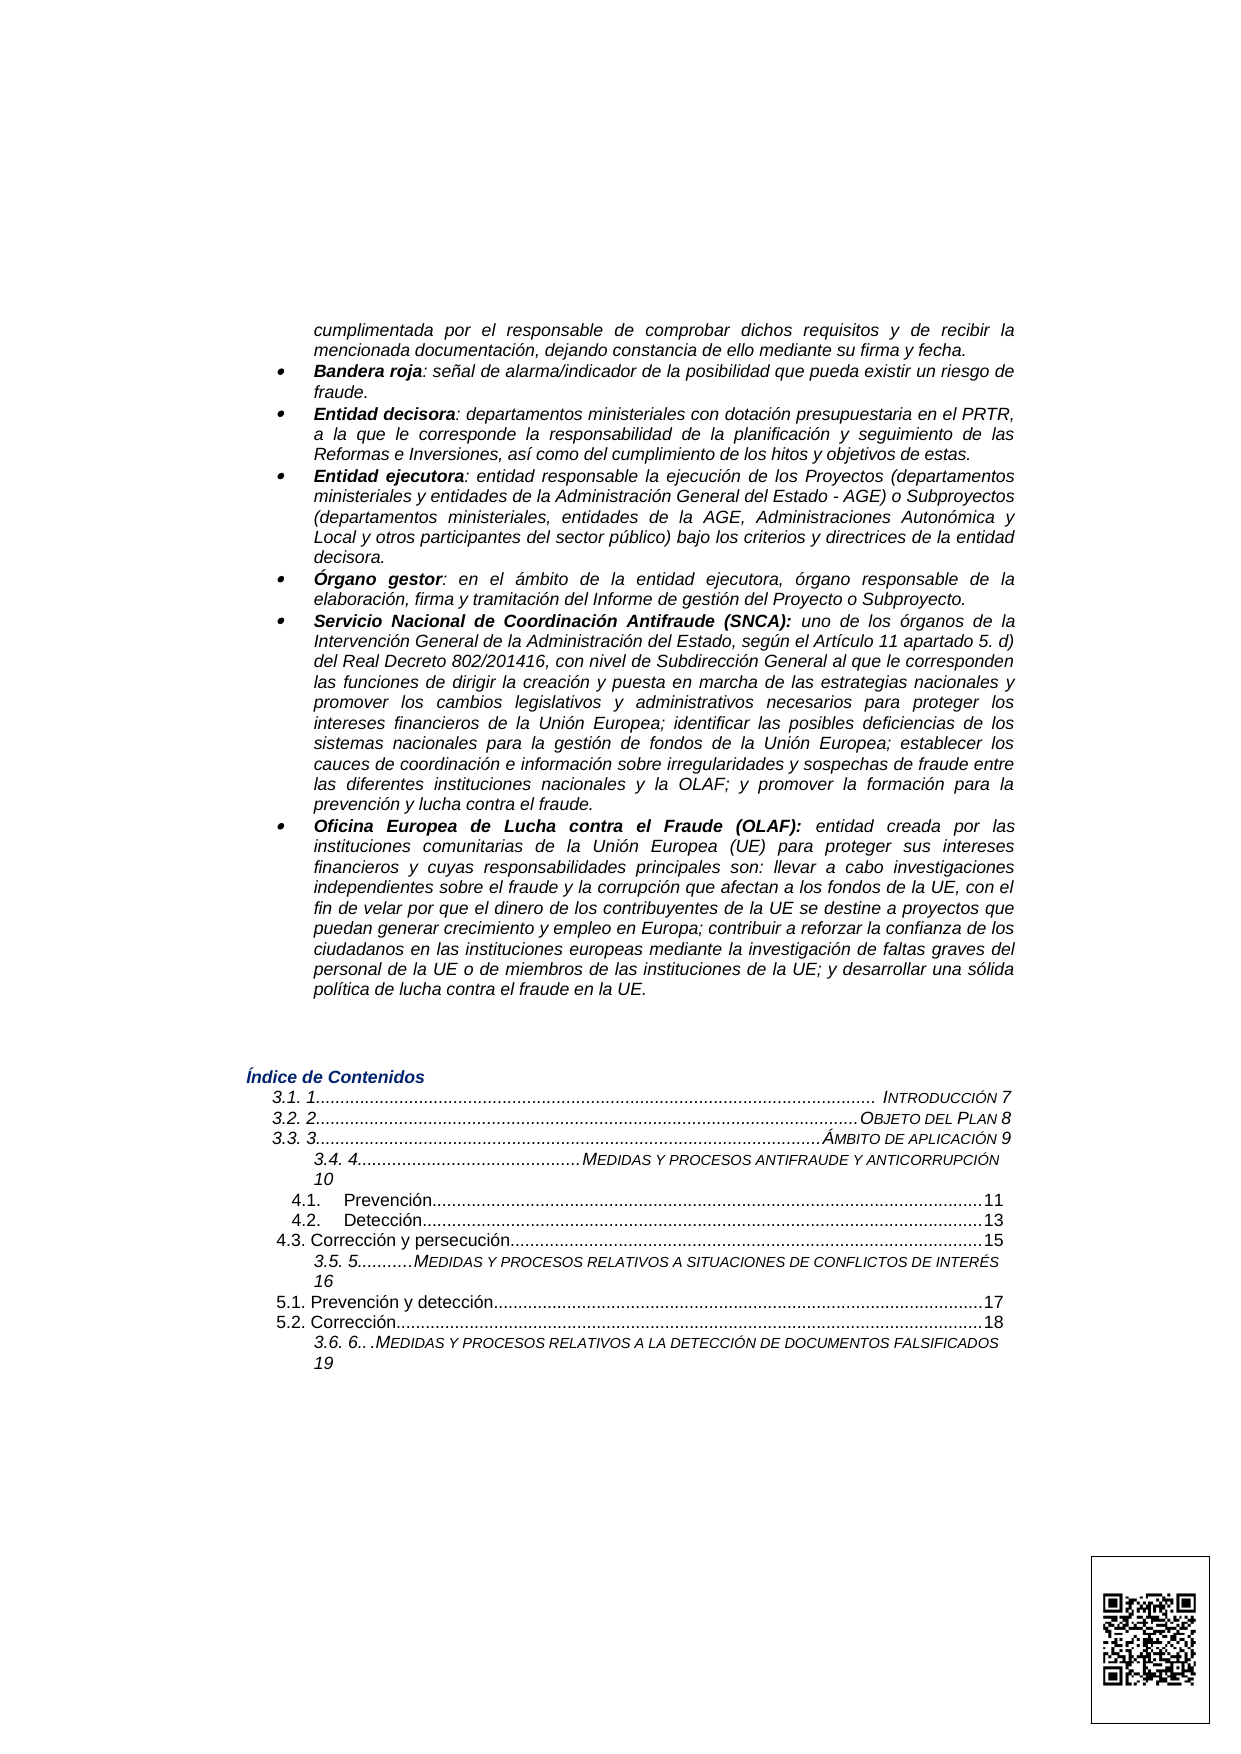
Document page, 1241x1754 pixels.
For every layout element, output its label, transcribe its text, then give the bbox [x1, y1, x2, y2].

text 4.2. Detección 13 [276, 1210, 1158, 1231]
text 3.5. 5. MEDIDAS Y PROCESOS RELATIVOS A SITUACIONES DE CONFLICTOS DE INTERÉS 16 [268, 1251, 1008, 1292]
text 3.2. 2. OBJETO DEL PLAN 8 [268, 1108, 1158, 1128]
list Oficina Europea de Lucha contra el Fraude (OLAF): entidad creada por las instituciones comunitarias de la Unión Europea (UE) para proteger sus intereses financieros y cuyas responsabilidades principales son: llevar a cabo investigaciones independientes sobre el fraude y la corrupción que afectan a los fondos de la UE, con el fin de velar por que el dinero de los contribuyentes de la UE se destine a proyectos que puedan generar crecimiento y empleo en Europa; contribuir a reforzar la confianza de los ciudadanos en las instituciones europeas mediante la investigación de faltas graves del personal de la UE o de miembros de las instituciones de la UE; y desarrollar una sólida política de lucha contra el fraude en la UE. [276, 816, 1015, 1000]
text 3.1. 1. INTRODUCCIÓN 7 [268, 1088, 1158, 1108]
text 4.1. Prevención 11 [276, 1190, 1158, 1210]
picture [1092, 1557, 1209, 1723]
text 3.3. 3. ÁMBITO DE APLICACIÓN 9 [268, 1128, 1158, 1149]
text 4.3. Corrección y persecución 15 [276, 1231, 1158, 1251]
list Bandera roja: señal de alarma/indicador de la posibilidad que pueda existir un riesgo de fraude. [276, 362, 1015, 402]
list Entidad ejecutora: entidad responsable la ejecución de los Proyectos (departamentos ministeriales y entidades de la Administración General del Estado - AGE) o Subproyectos (departamentos ministeriales, entidades de la AGE, Administraciones Autonómica y Local y otros participantes del sector público) bajo los criterios y directrices de la entidad decisora. [276, 466, 1015, 568]
list Órgano gestor: en el ámbito de la entidad ejecutora, órgano responsable de la elaboración, firma y tramitación del Informe de gestión del Proyecto o Subproyecto. [276, 569, 1015, 610]
list Servicio Nacional de Coordinación Antifraude (SNCA): uno de los órganos de la Intervención General de la Administración del Estado, según el Artículo 11 apartado 5. d) del Real Decreto 802/201416, con nivel de Subdirección General al que le corresponden las funciones de dirigir la creación y puesta en marcha de las estrategias nacionales y promover los cambios legislativos y administrativos necesarios para proteger los intereses financieros de la Unión Europea; identificar las posibles deficiencias de los sistemas nacionales para la gestión de fondos de la Unión Europea; establecer los cauces de coordinación e información sobre irregularidades y sospechas de fraude entre las diferentes instituciones nacionales y la OLAF; y promover la formación para la prevención y lucha contra el fraude. [276, 611, 1015, 815]
text 3.4. 4. MEDIDAS Y PROCESOS ANTIFRAUDE Y ANTICORRUPCIÓN 10 [268, 1149, 1008, 1190]
list Entidad decisora: departamentos ministeriales con dotación presupuestaria en el PRTR, a la que le corresponde la responsabilidad de la planificación y seguimiento de las Reformas e Inversiones, así como del cumplimiento de los hitos y objetivos de estas. [276, 404, 1015, 465]
text cumplimentada por el responsable de comprobar dichos requisitos y de recibir la mencionada documentación, dejando constancia de ello mediante su firma y fecha. [313, 320, 1015, 361]
text 5.1. Prevención y detección 17 [276, 1292, 1158, 1312]
text 5.2. Corrección 18 [276, 1312, 1158, 1333]
text Índice de Contenidos [246, 1067, 1158, 1088]
text 3.6. 6. MEDIDAS Y PROCESOS RELATIVOS A LA DETECCIÓN DE DOCUMENTOS FALSIFICADOS 19 [268, 1333, 1008, 1373]
